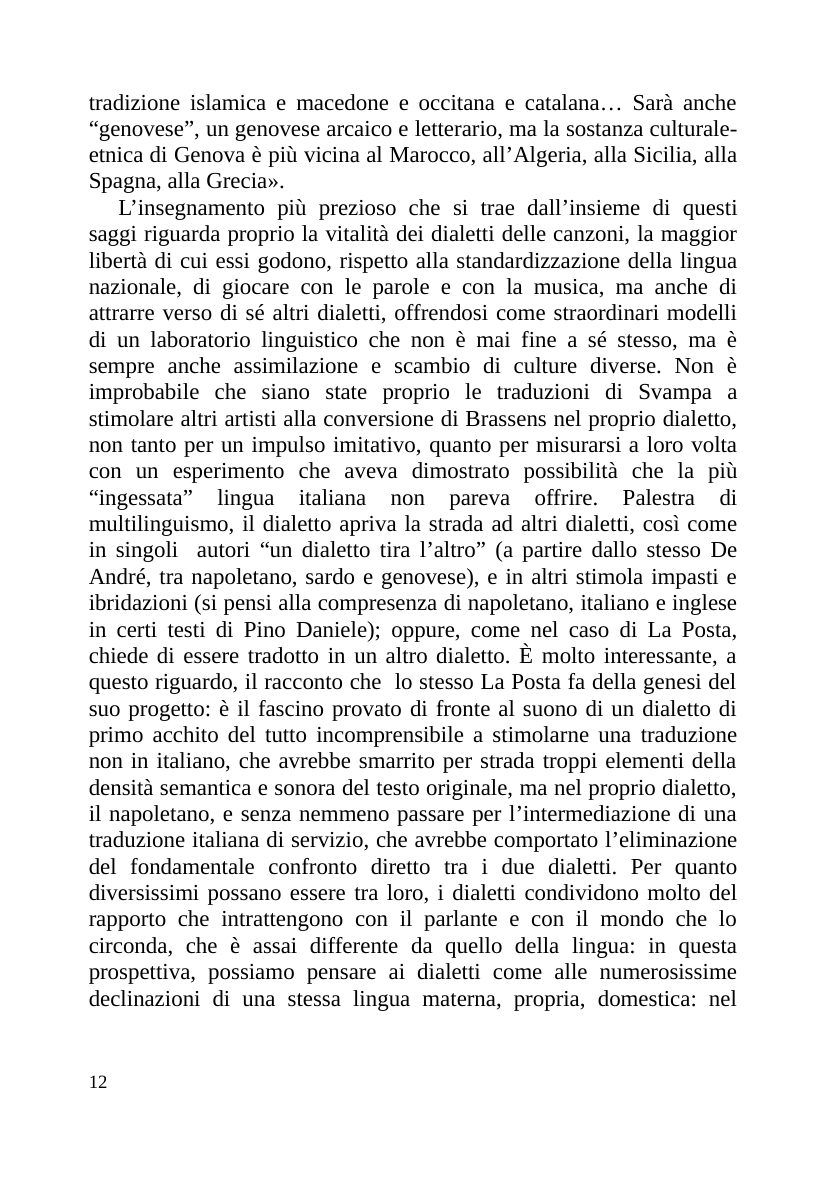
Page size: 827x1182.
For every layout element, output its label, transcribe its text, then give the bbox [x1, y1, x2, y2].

text tradizione islamica e macedone e occitana e catalana… Sarà anche “genovese”, un genovese arcaico e letterario, ma la sostanza culturale-etnica di Genova è più vicina al Marocco, all’Algeria, alla Sicilia, alla Spagna, alla Grecia». [88, 88, 738, 194]
text L’insegnamento più prezioso che si trae dall’insieme di questi saggi riguarda proprio la vitalità dei dialetti delle canzoni, la maggior libertà di cui essi godono, rispetto alla standardizzazione della lingua nazionale, di giocare con le parole e con la musica, ma anche di attrarre verso di sé altri dialetti, offrendosi come straordinari modelli di un laboratorio linguistico che non è mai fine a sé stesso, ma è sempre anche assimilazione e scambio di culture diverse. Non è improbabile che siano state proprio le traduzioni di Svampa a stimolare altri artisti alla conversione di Brassens nel proprio dialetto, non tanto per un impulso imitativo, quanto per misurarsi a loro volta con un esperimento che aveva dimostrato possibilità che la più “ingessata” lingua italiana non pareva offrire. Palestra di multilinguismo, il dialetto apriva la strada ad altri dialetti, così come in singoli autori “un dialetto tira l’altro” (a partire dallo stesso De André, tra napoletano, sardo e genovese), e in altri stimola impasti e ibridazioni (si pensi alla compresenza di napoletano, italiano e inglese in certi testi di Pino Daniele); oppure, come nel caso di La Posta, chiede di essere tradotto in un altro dialetto. È molto interessante, a questo riguardo, il racconto che lo stesso La Posta fa della genesi del suo progetto: è il fascino provato di fronte al suono di un dialetto di primo acchito del tutto incomprensibile a stimolarne una traduzione non in italiano, che avrebbe smarrito per strada troppi elementi della densità semantica e sonora del testo originale, ma nel proprio dialetto, il napoletano, e senza nemmeno passare per l’intermediazione di una traduzione italiana di servizio, che avrebbe comportato l’eliminazione del fondamentale confronto diretto tra i due dialetti. Per quanto diversissimi possano essere tra loro, i dialetti condividono molto del rapporto che intrattengono con il parlante e con il mondo che lo circonda, che è assai differente da quello della lingua: in questa prospettiva, possiamo pensare ai dialetti come alle numerosissime declinazioni di una stessa lingua materna, propria, domestica: nel [88, 194, 738, 1011]
